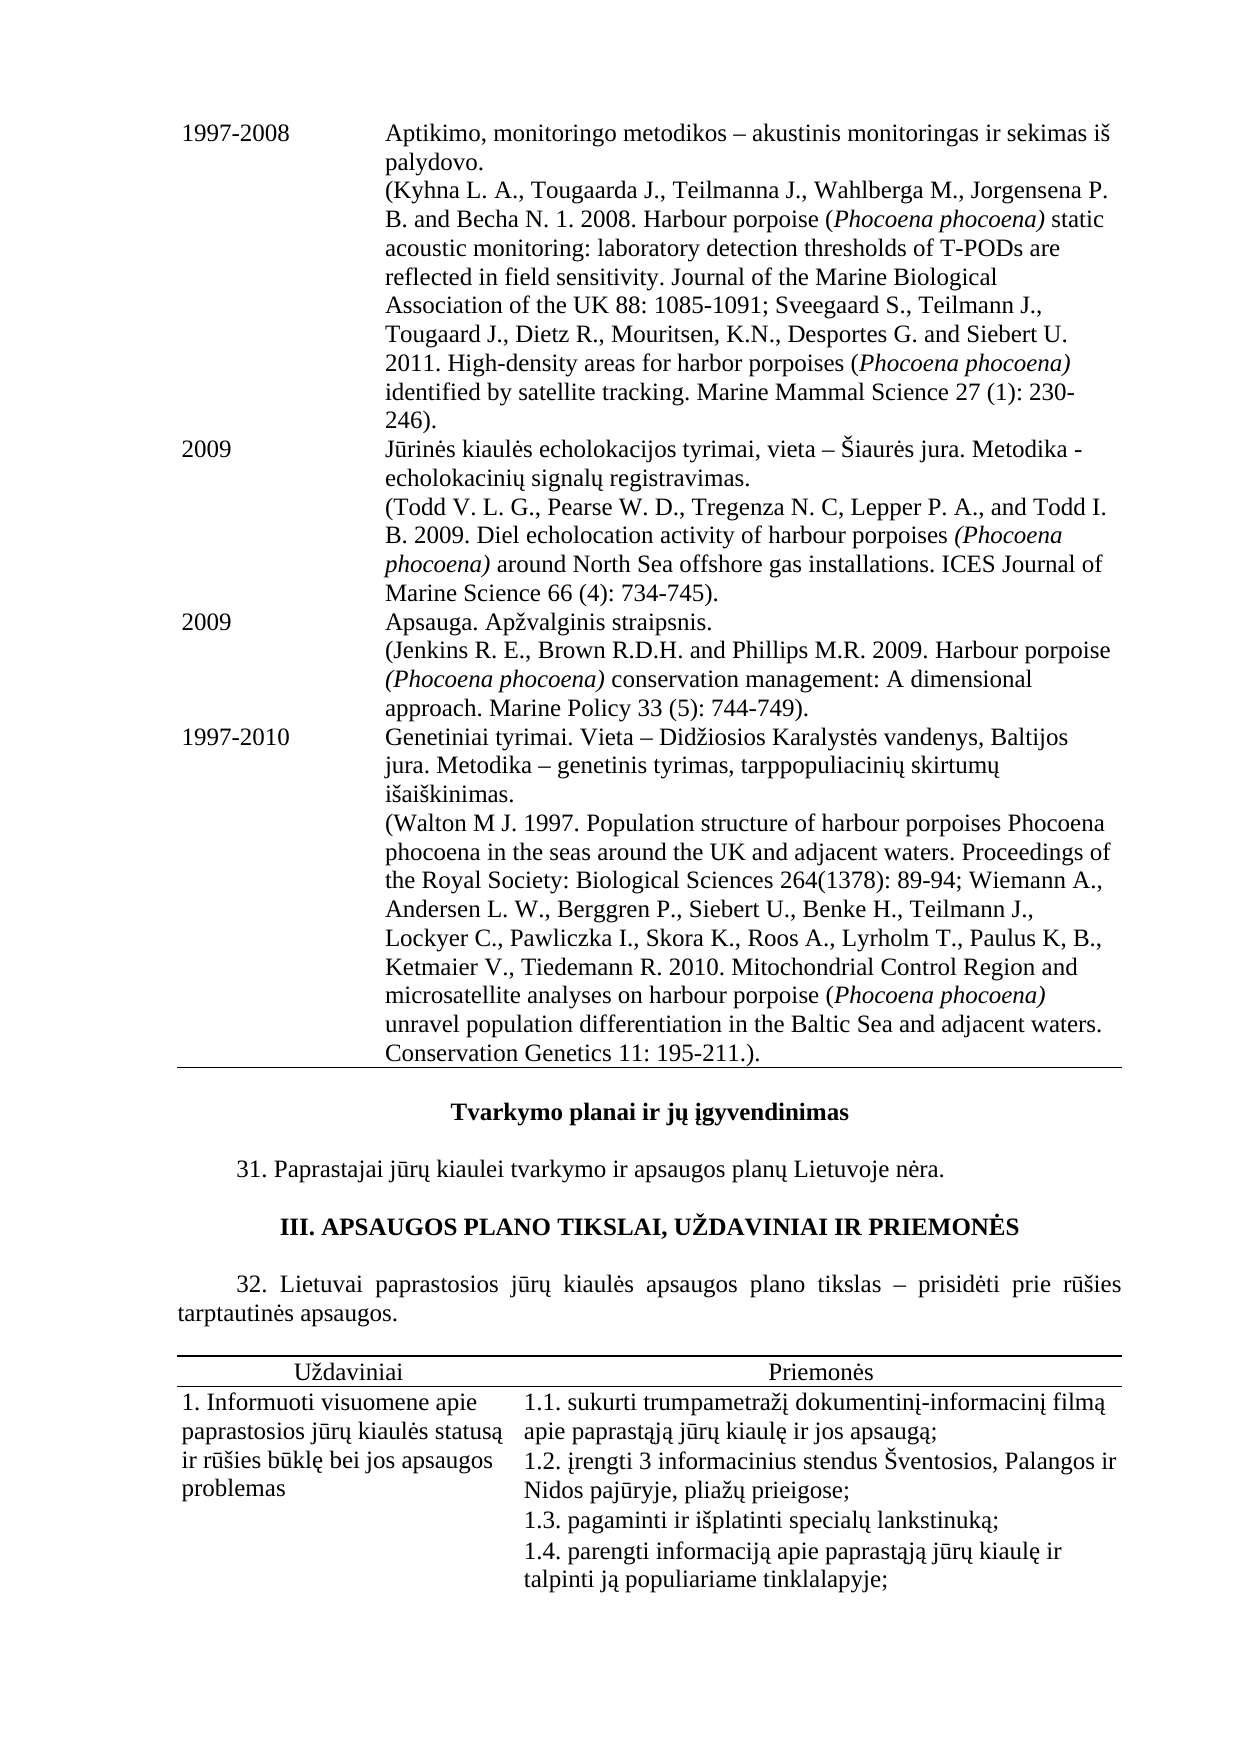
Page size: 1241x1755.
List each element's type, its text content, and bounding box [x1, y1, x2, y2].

text 32. Lietuvai paprastosios jūrų kiaulės apsaugos plano tikslas – prisidėti prie rūšies tarptautinės apsaugos. [177, 1269, 1122, 1327]
table_cell Genetiniai tyrimai. Vieta – Didžiosios Karalystės vandenys, Baltijos jura. Metodika – genetinis tyrimas, tarppopuliacinių skirtumų išaiškinimas. (Walton M J. 1997. Population structure of harbour porpoises Phocoena phocoena in the seas around the UK and adjacent waters. Proceedings of the Royal Society: Biological Sciences 264(1378): 89-94; Wiemann A., Andersen L. W., Berggren P., Siebert U., Benke H., Teilmann J., Lockyer C., Pawliczka I., Skora K., Roos A., Lyrholm T., Paulus K, B., Ketmaier V., Tiedemann R. 2010. Mitochondrial Control Region and microsatellite analyses on harbour porpoise (Phocoena phocoena) unravel population differentiation in the Baltic Sea and adjacent waters. Conservation Genetics 11: 195-211.). [381, 722, 1122, 1067]
table_cell 2009 [177, 607, 381, 722]
table_cell 1.2. įrengti 3 informacinius stendus Šventosios, Palangos ir Nidos pajūryje, pliažų prieigose; [520, 1445, 1122, 1504]
table_cell Jūrinės kiaulės echolokacijos tyrimai, vieta – Šiaurės jura. Metodika -echolokacinių signalų registravimas. (Todd V. L. G., Pearse W. D., Tregenza N. C, Lepper P. A., and Todd I. B. 2009. Diel echolocation activity of harbour porpoises (Phocoena phocoena) around North Sea offshore gas installations. ICES Journal of Marine Science 66 (4): 734-745). [381, 434, 1122, 607]
table_header Priemonės [520, 1357, 1122, 1386]
table_header Uždaviniai [177, 1357, 519, 1386]
text 31. Paprastajai jūrų kiaulei tvarkymo ir apsaugos planų Lietuvoje nėra. [177, 1154, 1122, 1183]
table_cell 1.4. parengti informaciją apie paprastąją jūrų kiaulę ir talpinti ją populiariame tinklalapyje; [520, 1534, 1122, 1593]
table_cell Aptikimo, monitoringo metodikos – akustinis monitoringas ir sekimas iš palydovo. (Kyhna L. A., Tougaarda J., Teilmanna J., Wahlberga M., Jorgensena P. B. and Becha N. 1. 2008. Harbour porpoise (Phocoena phocoena) static acoustic monitoring: laboratory detection thresholds of T-PODs are reflected in field sensitivity. Journal of the Marine Biological Association of the UK 88: 1085-1091; Sveegaard S., Teilmann J., Tougaard J., Dietz R., Mouritsen, K.N., Desportes G. and Siebert U. 2011. High-density areas for harbor porpoises (Phocoena phocoena) identified by satellite tracking. Marine Mammal Science 27 (1): 230-246). [381, 118, 1122, 434]
table_cell 1. Informuoti visuomene apie paprastosios jūrų kiaulės statusą ir rūšies būklę bei jos apsaugos problemas [177, 1387, 519, 1593]
text III. APSAUGOS PLANO TIKSLAI, UŽDAVINIAI IR PRIEMONĖS [177, 1212, 1122, 1240]
table_cell 1997-2010 [177, 722, 381, 1067]
table_cell Apsauga. Apžvalginis straipsnis. (Jenkins R. E., Brown R.D.H. and Phillips M.R. 2009. Harbour porpoise (Phocoena phocoena) conservation management: A dimensional approach. Marine Policy 33 (5): 744-749). [381, 607, 1122, 722]
table_cell 1997-2008 [177, 118, 381, 434]
table_cell 2009 [177, 434, 381, 607]
table_cell 1.1. sukurti trumpametražį dokumentinį-informacinį filmą apie paprastąją jūrų kiaulę ir jos apsaugą; [520, 1387, 1122, 1445]
table_cell 1.3. pagaminti ir išplatinti specialų lankstinuką; [520, 1504, 1122, 1534]
text Tvarkymo planai ir jų įgyvendinimas [177, 1097, 1122, 1125]
